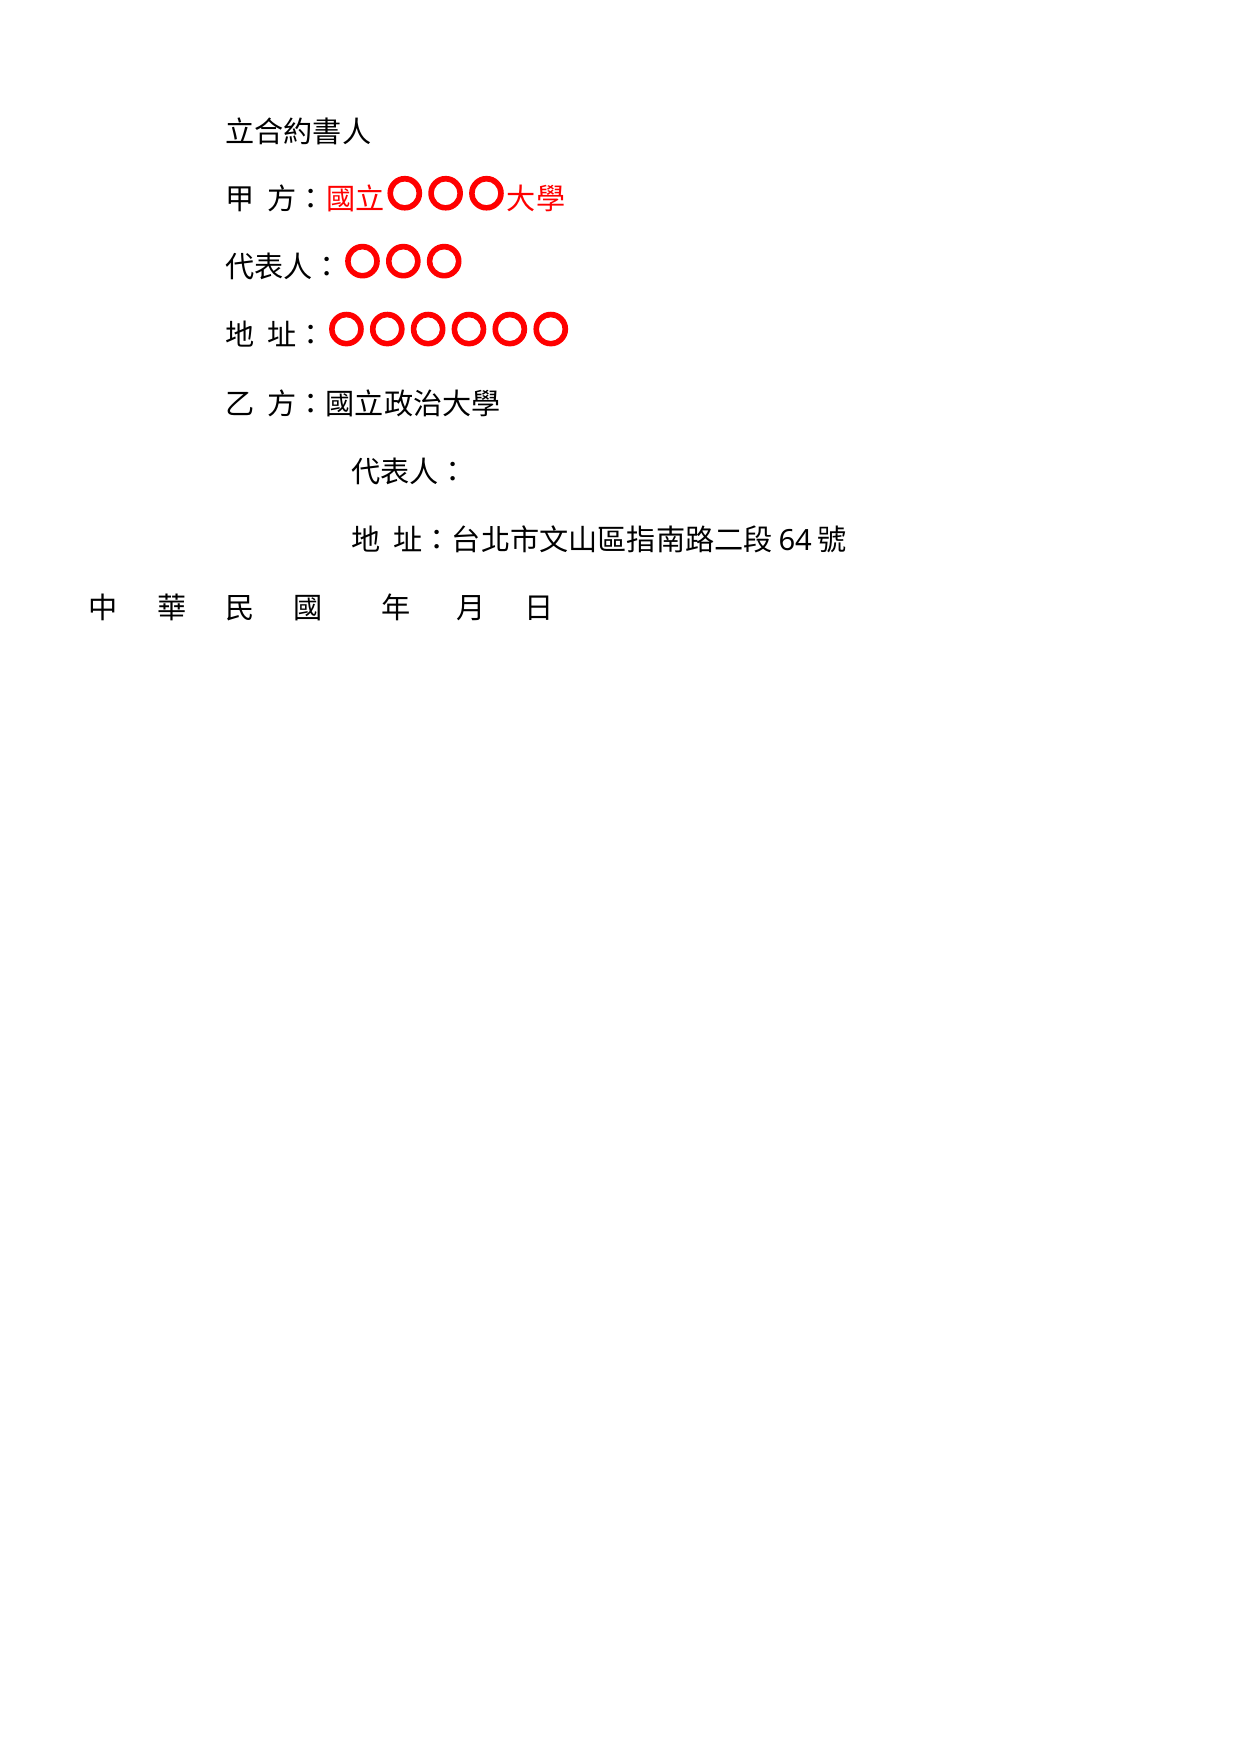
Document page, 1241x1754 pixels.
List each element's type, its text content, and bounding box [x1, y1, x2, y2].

text 乙 方：國立政治大學 [89, 368, 1152, 436]
text 甲 方：國立大學 [89, 164, 1152, 232]
text 代表人： [89, 436, 1152, 503]
text 立合約書人 [89, 96, 1152, 164]
text 代表人： [89, 232, 1152, 300]
text 地 址： [89, 300, 1152, 368]
text 中 華 民 國 年 月 日 [89, 571, 1152, 639]
text 地 址：台北市文山區指南路二段64號 [89, 503, 1152, 571]
